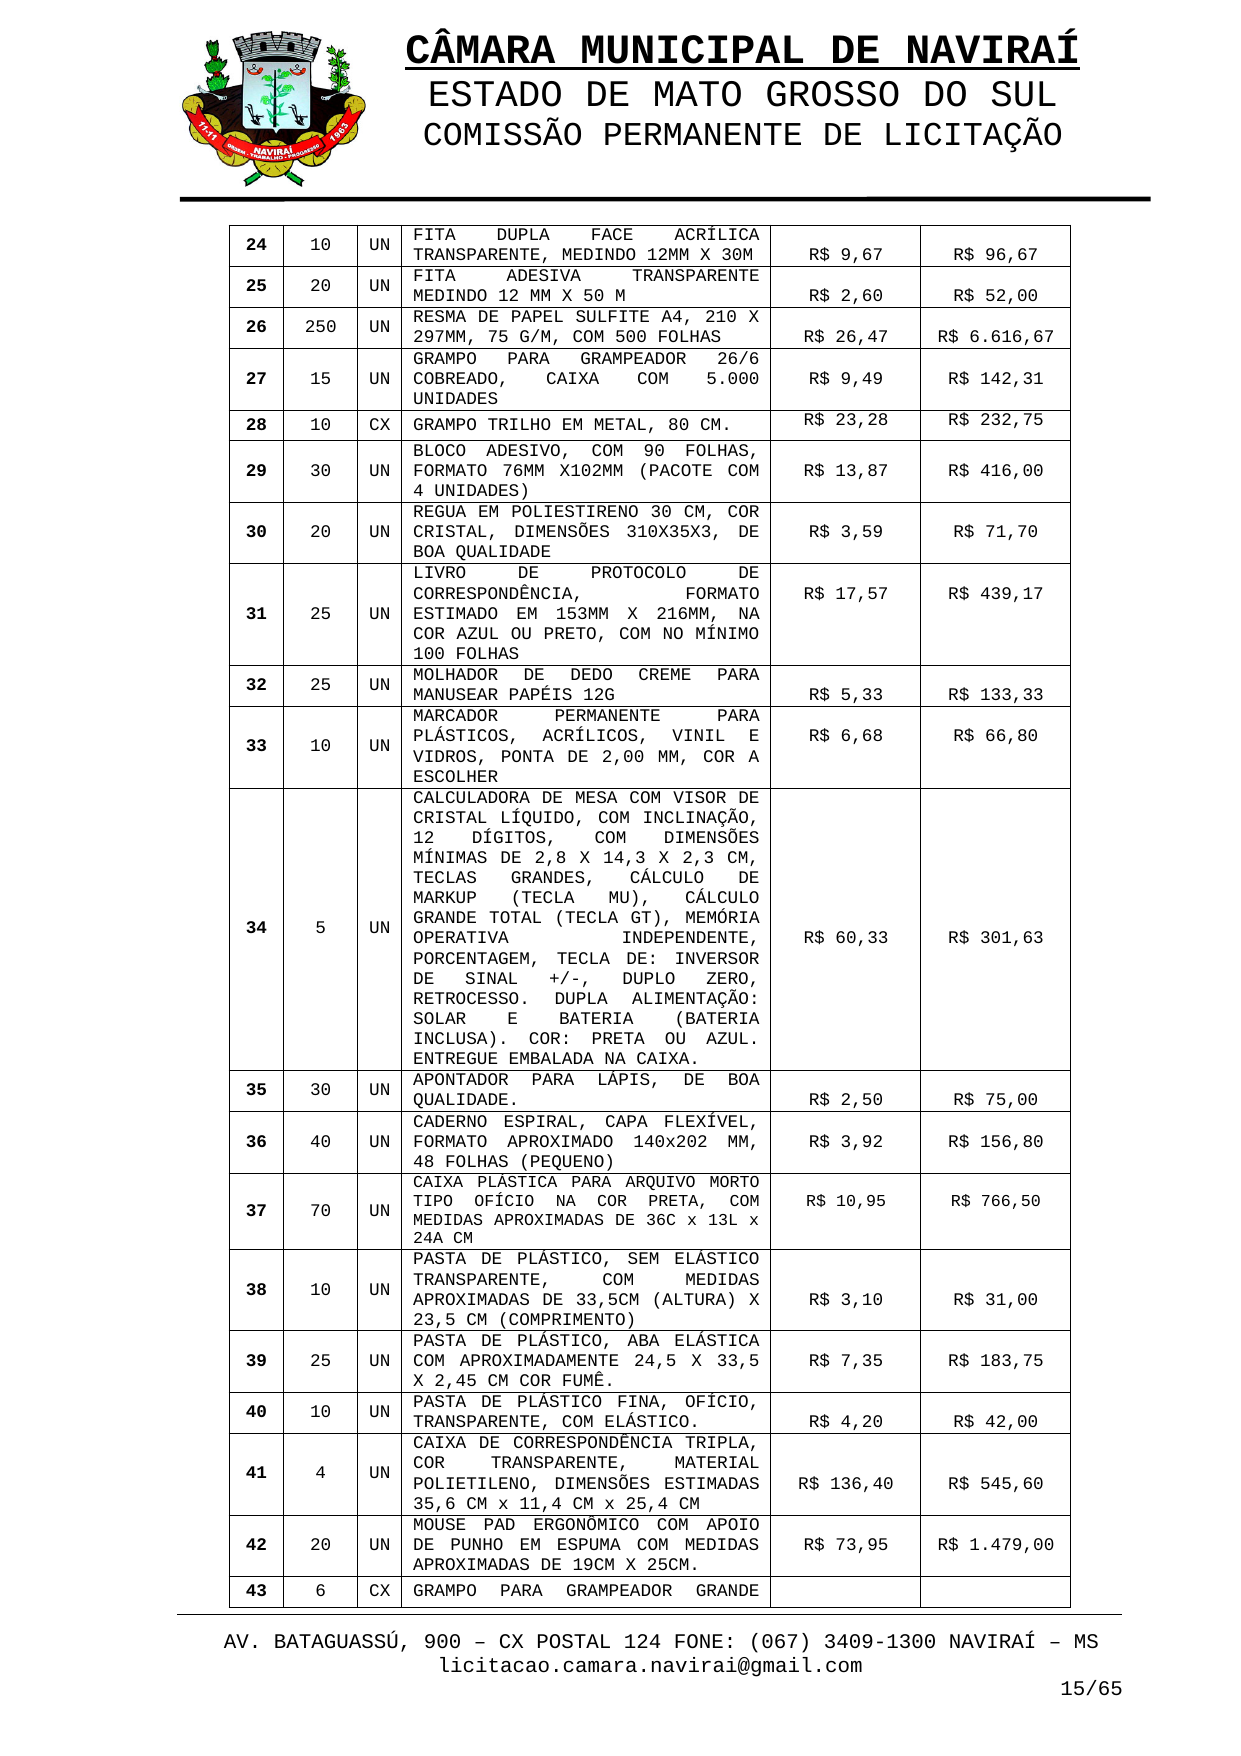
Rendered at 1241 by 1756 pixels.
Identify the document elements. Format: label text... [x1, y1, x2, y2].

table_cell R$ 52,00 [921, 267, 1070, 307]
table_cell 4 [284, 1434, 357, 1514]
table_cell UN [358, 1250, 401, 1330]
table_cell MARCADOR PERMANENTE PARA PLÁSTICOS, ACRÍLICOS, VINIL E VIDROS, PONTA DE 2,00 MM, COR A ESCOLHER [402, 707, 770, 787]
table_cell R$ 71,70 [921, 503, 1070, 563]
table_cell R$ 10,95 [771, 1174, 920, 1249]
table_cell R$ 3,92 [771, 1112, 920, 1172]
table_cell 39 [230, 1331, 283, 1392]
table_cell MOLHADOR DE DEDO CREME PARA MANUSEAR PAPÉIS 12G [402, 666, 770, 706]
table_cell 10 [284, 226, 357, 266]
table_cell 5 [284, 789, 357, 1070]
table_cell 20 [284, 503, 357, 563]
table_cell 38 [230, 1250, 283, 1330]
table_cell UN [358, 789, 401, 1070]
table_cell R$ 6.616,67 [921, 308, 1070, 348]
table_cell REGUA EM POLIESTIRENO 30 CM, COR CRISTAL, DIMENSÕES 310X35X3, DE BOA QUALIDADE [402, 503, 770, 563]
table_cell 20 [284, 267, 357, 307]
table_cell RESMA DE PAPEL SULFITE A4, 210 X 297MM, 75 G/M, COM 500 FOLHAS [402, 308, 770, 348]
table_cell UN [358, 1434, 401, 1514]
table_cell R$ 545,60 [921, 1434, 1070, 1514]
table_cell LIVRO DE PROTOCOLO DE CORRESPONDÊNCIA, FORMATO ESTIMADO EM 153MM X 216MM, NA COR AZUL OU PRETO, COM NO MÍNIMO 100 FOLHAS [402, 564, 770, 665]
table_cell R$ 7,35 [771, 1331, 920, 1392]
table_cell 32 [230, 666, 283, 706]
table_cell CALCULADORA DE MESA COM VISOR DE CRISTAL LÍQUIDO, COM INCLINAÇÃO, 12 DÍGITOS, COM DIMENSÕES MÍNIMAS DE 2,8 X 14,3 X 2,3 CM, TECLAS GRANDES, CÁLCULO DE MARKUP (TECLA MU), CÁLCULO GRANDE TOTAL (TECLA GT), MEMÓRIA OPERATIVA INDEPENDENTE, PORCENTAGEM, TECLA DE: INVERSOR DE SINAL +/-, DUPLO ZERO, RETROCESSO. DUPLA ALIMENTAÇÃO: SOLAR E BATERIA (BATERIA INCLUSA). COR: PRETA OU AZUL. ENTREGUE EMBALADA NA CAIXA. [402, 789, 770, 1070]
table_cell 40 [284, 1112, 357, 1172]
table_cell 36 [230, 1112, 283, 1172]
table_cell R$ 136,40 [771, 1434, 920, 1514]
table_cell 43 [230, 1577, 283, 1607]
table_cell CX [358, 1577, 401, 1607]
table_cell UN [358, 1516, 401, 1576]
table_cell R$ 133,33 [921, 666, 1070, 706]
table_cell R$ 5,33 [771, 666, 920, 706]
table_cell MOUSE PAD ERGONÔMICO COM APOIO DE PUNHO EM ESPUMA COM MEDIDAS APROXIMADAS DE 19CM X 25CM. [402, 1516, 770, 1576]
table_cell UN [358, 1112, 401, 1172]
table_cell R$ 73,95 [771, 1516, 920, 1576]
table_cell UN [358, 666, 401, 706]
table_cell CAIXA DE CORRESPONDÊNCIA TRIPLA, COR TRANSPARENTE, MATERIAL POLIETILENO, DIMENSÕES ESTIMADAS 35,6 CM x 11,4 CM x 25,4 CM [402, 1434, 770, 1514]
table_cell FITA DUPLA FACE ACRÍLICA TRANSPARENTE, MEDINDO 12MM X 30M [402, 226, 770, 266]
table_cell 15 [284, 349, 357, 409]
table_cell 250 [284, 308, 357, 348]
table_cell R$ 60,33 [771, 789, 920, 1070]
table_cell CX [358, 411, 401, 440]
table_cell R$ 142,31 [921, 349, 1070, 409]
table_cell 33 [230, 707, 283, 787]
table_cell UN [358, 1331, 401, 1392]
table_cell PASTA DE PLÁSTICO FINA, OFÍCIO, TRANSPARENTE, COM ELÁSTICO. [402, 1393, 770, 1433]
table_cell UN [358, 564, 401, 665]
table_cell R$ 183,75 [921, 1331, 1070, 1392]
table_cell 20 [284, 1516, 357, 1576]
table_cell R$ 4,20 [771, 1393, 920, 1433]
table_cell R$ 766,50 [921, 1174, 1070, 1249]
table_cell R$ 31,00 [921, 1250, 1070, 1330]
table_cell 40 [230, 1393, 283, 1433]
table_cell GRAMPO PARA GRAMPEADOR 26/6 COBREADO, CAIXA COM 5.000 UNIDADES [402, 349, 770, 409]
table_cell R$ 2,50 [771, 1071, 920, 1111]
table_cell 10 [284, 1393, 357, 1433]
table_cell GRAMPO TRILHO EM METAL, 80 CM. [402, 411, 770, 440]
table_cell UN [358, 349, 401, 409]
table_cell 28 [230, 411, 283, 440]
table_cell UN [358, 1174, 401, 1249]
table_cell UN [358, 503, 401, 563]
table_cell R$ 9,67 [771, 226, 920, 266]
table_cell 30 [284, 1071, 357, 1111]
table_cell PASTA DE PLÁSTICO, ABA ELÁSTICA COM APROXIMADAMENTE 24,5 X 33,5 X 2,45 CM COR FUMÊ. [402, 1331, 770, 1392]
table_cell 25 [284, 666, 357, 706]
table_cell R$ 17,57 [771, 564, 920, 665]
table_cell R$ 96,67 [921, 226, 1070, 266]
table_cell 27 [230, 349, 283, 409]
table_cell 24 [230, 226, 283, 266]
table_cell R$ 13,87 [771, 441, 920, 502]
table_cell CAIXA PLÁSTICA PARA ARQUIVO MORTO TIPO OFÍCIO NA COR PRETA, COM MEDIDAS APROXIMADAS DE 36C x 13L x 24A CM [402, 1174, 770, 1249]
table_cell R$ 301,63 [921, 789, 1070, 1070]
table_cell 29 [230, 441, 283, 502]
table_cell R$ 42,00 [921, 1393, 1070, 1433]
table_cell 10 [284, 411, 357, 440]
table_cell 26 [230, 308, 283, 348]
table_cell 25 [284, 564, 357, 665]
table_cell 31 [230, 564, 283, 665]
table_cell 6 [284, 1577, 357, 1607]
table_cell PASTA DE PLÁSTICO, SEM ELÁSTICO TRANSPARENTE, COM MEDIDAS APROXIMADAS DE 33,5CM (ALTURA) X 23,5 CM (COMPRIMENTO) [402, 1250, 770, 1330]
table_cell R$ 66,80 [921, 707, 1070, 787]
table_cell R$ 156,80 [921, 1112, 1070, 1172]
table_cell APONTADOR PARA LÁPIS, DE BOA QUALIDADE. [402, 1071, 770, 1111]
table_cell R$ 9,49 [771, 349, 920, 409]
table_cell R$ 26,47 [771, 308, 920, 348]
table_cell [921, 1577, 1070, 1607]
table_cell GRAMPO PARA GRAMPEADOR GRANDE [402, 1577, 770, 1607]
table_cell R$ 6,68 [771, 707, 920, 787]
table_cell 41 [230, 1434, 283, 1514]
table_cell 42 [230, 1516, 283, 1576]
table_cell 10 [284, 707, 357, 787]
table_cell R$ 2,60 [771, 267, 920, 307]
table_cell FITA ADESIVA TRANSPARENTE MEDINDO 12 MM X 50 M [402, 267, 770, 307]
table_cell 34 [230, 789, 283, 1070]
table_cell BLOCO ADESIVO, COM 90 FOLHAS, FORMATO 76MM X102MM (PACOTE COM 4 UNIDADES) [402, 441, 770, 502]
table_cell R$ 1.479,00 [921, 1516, 1070, 1576]
table_cell UN [358, 441, 401, 502]
table_cell 35 [230, 1071, 283, 1111]
table_cell UN [358, 1393, 401, 1433]
table_cell UN [358, 308, 401, 348]
table_cell R$ 75,00 [921, 1071, 1070, 1111]
table_cell R$ 232,75 [921, 411, 1070, 440]
table_cell UN [358, 1071, 401, 1111]
table_cell UN [358, 226, 401, 266]
table_cell R$ 3,10 [771, 1250, 920, 1330]
table_cell [771, 1577, 920, 1607]
table_cell UN [358, 707, 401, 787]
table_cell R$ 3,59 [771, 503, 920, 563]
table_cell 30 [230, 503, 283, 563]
table_cell 70 [284, 1174, 357, 1249]
table_cell 25 [230, 267, 283, 307]
table_cell 30 [284, 441, 357, 502]
table_cell 25 [284, 1331, 357, 1392]
table_cell 10 [284, 1250, 357, 1330]
table_cell R$ 439,17 [921, 564, 1070, 665]
table_cell 37 [230, 1174, 283, 1249]
table_cell UN [358, 267, 401, 307]
table_cell CADERNO ESPIRAL, CAPA FLEXÍVEL, FORMATO APROXIMADO 140x202 MM, 48 FOLHAS (PEQUENO) [402, 1112, 770, 1172]
table_cell R$ 416,00 [921, 441, 1070, 502]
table_cell R$ 23,28 [771, 411, 920, 440]
